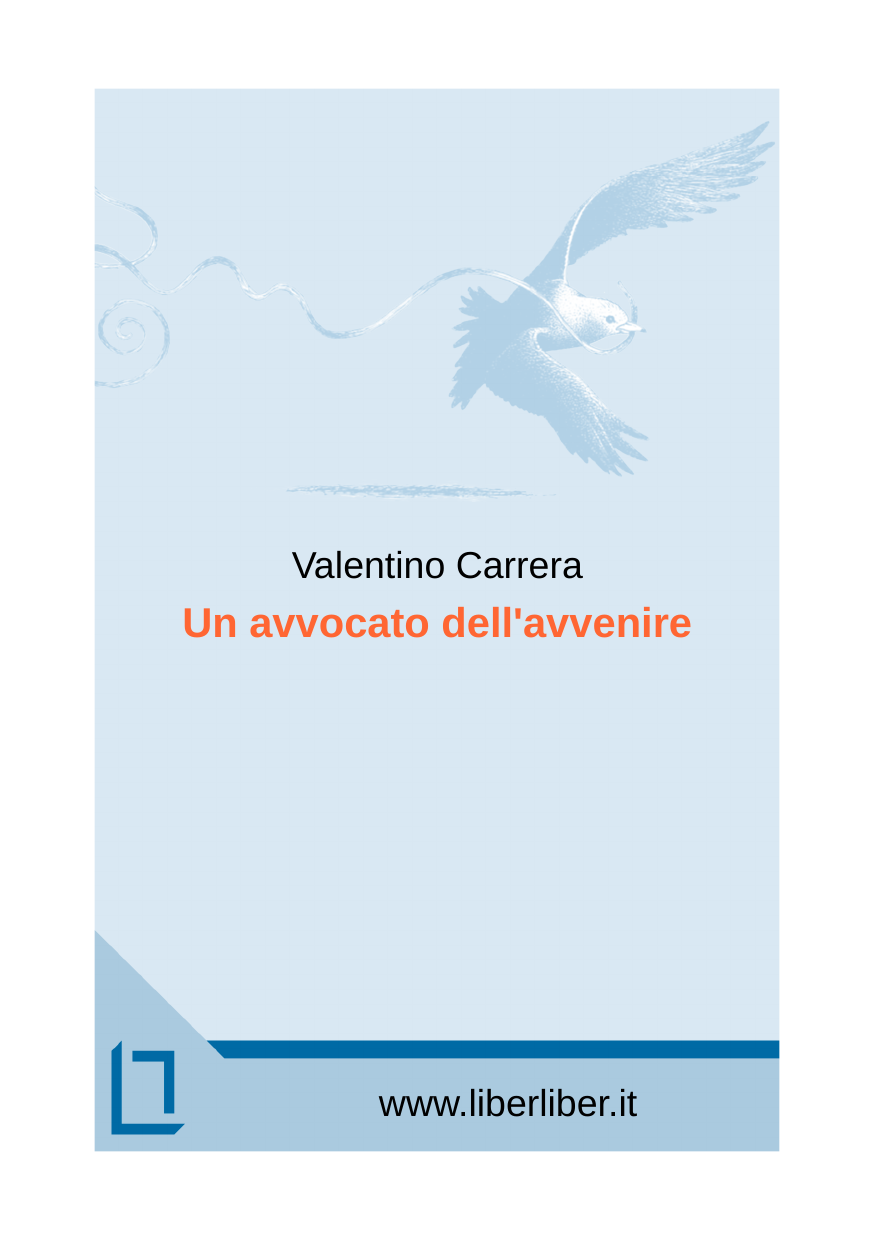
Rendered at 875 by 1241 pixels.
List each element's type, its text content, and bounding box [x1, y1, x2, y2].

text www.liberliber.it [331, 1081, 685, 1124]
text Un avvocato dell'avvenire [94, 598, 779, 646]
text Valentino Carrera [94, 543, 779, 586]
picture [94, 88, 780, 1152]
